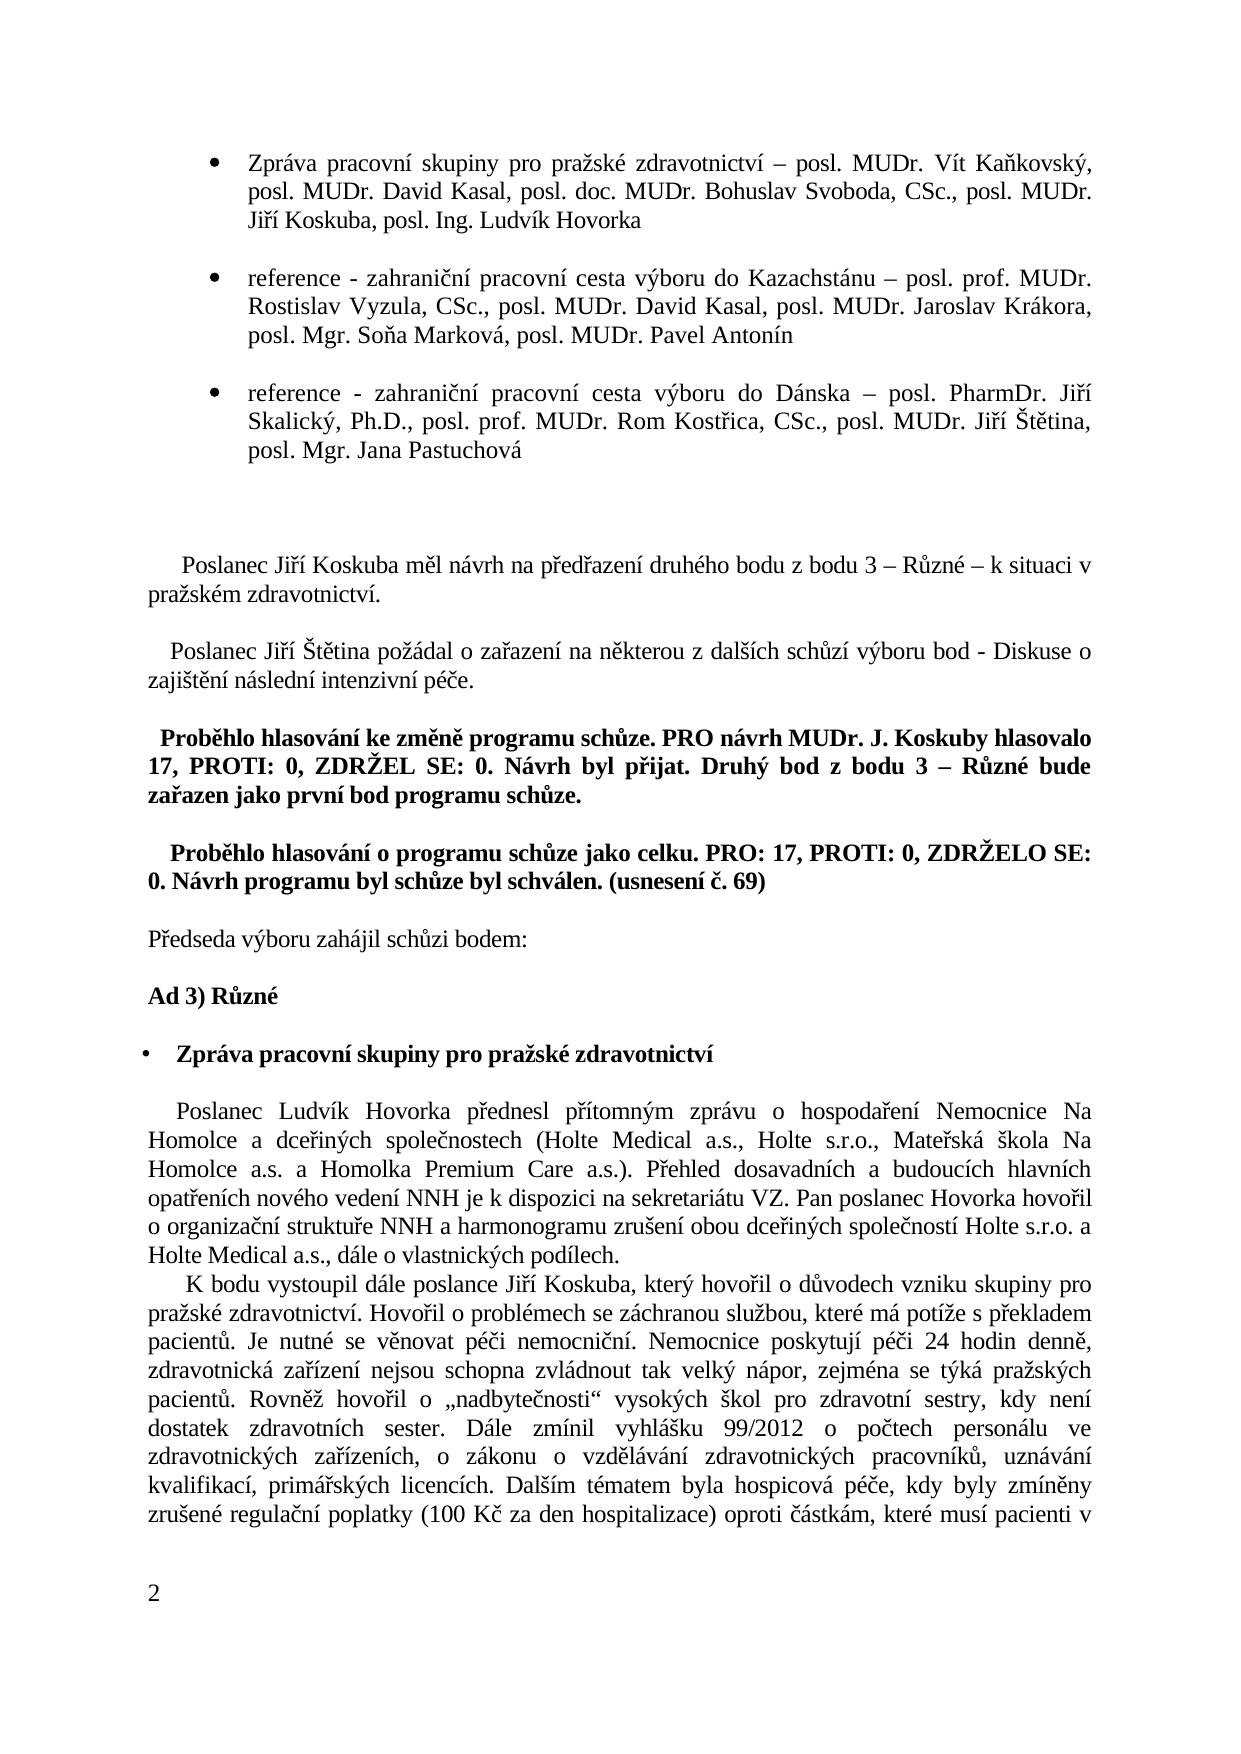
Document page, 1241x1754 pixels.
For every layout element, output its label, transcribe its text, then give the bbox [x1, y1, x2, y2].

list Zpráva pracovní skupiny pro pražské zdravotnictví – posl. MUDr. Vít Kaňkovský, posl. MUDr. David Kasal, posl. doc. MUDr. Bohuslav Svoboda, CSc., posl. MUDr. Jiří Koskuba, posl. Ing. Ludvík Hovorka [210, 148, 1093, 234]
text Ad 3) Různé [148, 981, 1093, 1010]
text K bodu vystoupil dále poslance Jiří Koskuba, který hovořil o důvodech vzniku skupiny pro pražské zdravotnictví. Hovořil o problémech se záchranou službou, které má potíže s překladem pacientů. Je nutné se věnovat péči nemocniční. Nemocnice poskytují péči 24 hodin denně, zdravotnická zařízení nejsou schopna zvládnout tak velký nápor, zejména se týká pražských pacientů. Rovněž hovořil o „nadbytečnosti“ vysokých škol pro zdravotní sestry, kdy není dostatek zdravotních sester. Dále zmínil vyhlášku 99/2012 o počtech personálu ve zdravotnických zařízeních, o zákonu o vzdělávání zdravotnických pracovníků, uznávání kvalifikací, primářských licencích. Dalším tématem byla hospicová péče, kdy byly zmíněny zrušené regulační poplatky (100 Kč za den hospitalizace) oproti částkám, které musí pacienti v [148, 1269, 1093, 1528]
text Předseda výboru zahájil schůzi bodem: [148, 924, 1093, 953]
text Poslanec Jiří Koskuba měl návrh na předřazení druhého bodu z bodu 3 – Různé – k situaci v pražském zdravotnictví. [148, 550, 1093, 608]
list Zpráva pracovní skupiny pro pražské zdravotnictví [142, 1039, 1093, 1068]
text Proběhlo hlasování ke změně programu schůze. PRO návrh MUDr. J. Koskuby hlasovalo 17, PROTI: 0, ZDRŽEL SE: 0. Návrh byl přijat. Druhý bod z bodu 3 – Různé bude zařazen jako první bod programu schůze. [148, 723, 1093, 809]
list reference - zahraniční pracovní cesta výboru do Dánska – posl. PharmDr. Jiří Skalický, Ph.D., posl. prof. MUDr. Rom Kostřica, CSc., posl. MUDr. Jiří Štětina, posl. Mgr. Jana Pastuchová [210, 378, 1093, 464]
list reference - zahraniční pracovní cesta výboru do Kazachstánu – posl. prof. MUDr. Rostislav Vyzula, CSc., posl. MUDr. David Kasal, posl. MUDr. Jaroslav Krákora, posl. Mgr. Soňa Marková, posl. MUDr. Pavel Antonín [210, 263, 1093, 349]
text Poslanec Jiří Štětina požádal o zařazení na některou z dalších schůzí výboru bod - Diskuse o zajištění následní intenzivní péče. [148, 636, 1093, 694]
text Poslanec Ludvík Hovorka přednesl přítomným zprávu o hospodaření Nemocnice Na Homolce a dceřiných společnostech (Holte Medical a.s., Holte s.r.o., Mateřská škola Na Homolce a.s. a Homolka Premium Care a.s.). Přehled dosavadních a budoucích hlavních opatřeních nového vedení NNH je k dispozici na sekretariátu VZ. Pan poslanec Hovorka hovořil o organizační struktuře NNH a harmonogramu zrušení obou dceřiných společností Holte s.r.o. a Holte Medical a.s., dále o vlastnických podílech. [148, 1096, 1093, 1269]
text Proběhlo hlasování o programu schůze jako celku. PRO: 17, PROTI: 0, ZDRŽELO SE: 0. Návrh programu byl schůze byl schválen. (usnesení č. 69) [148, 838, 1093, 895]
